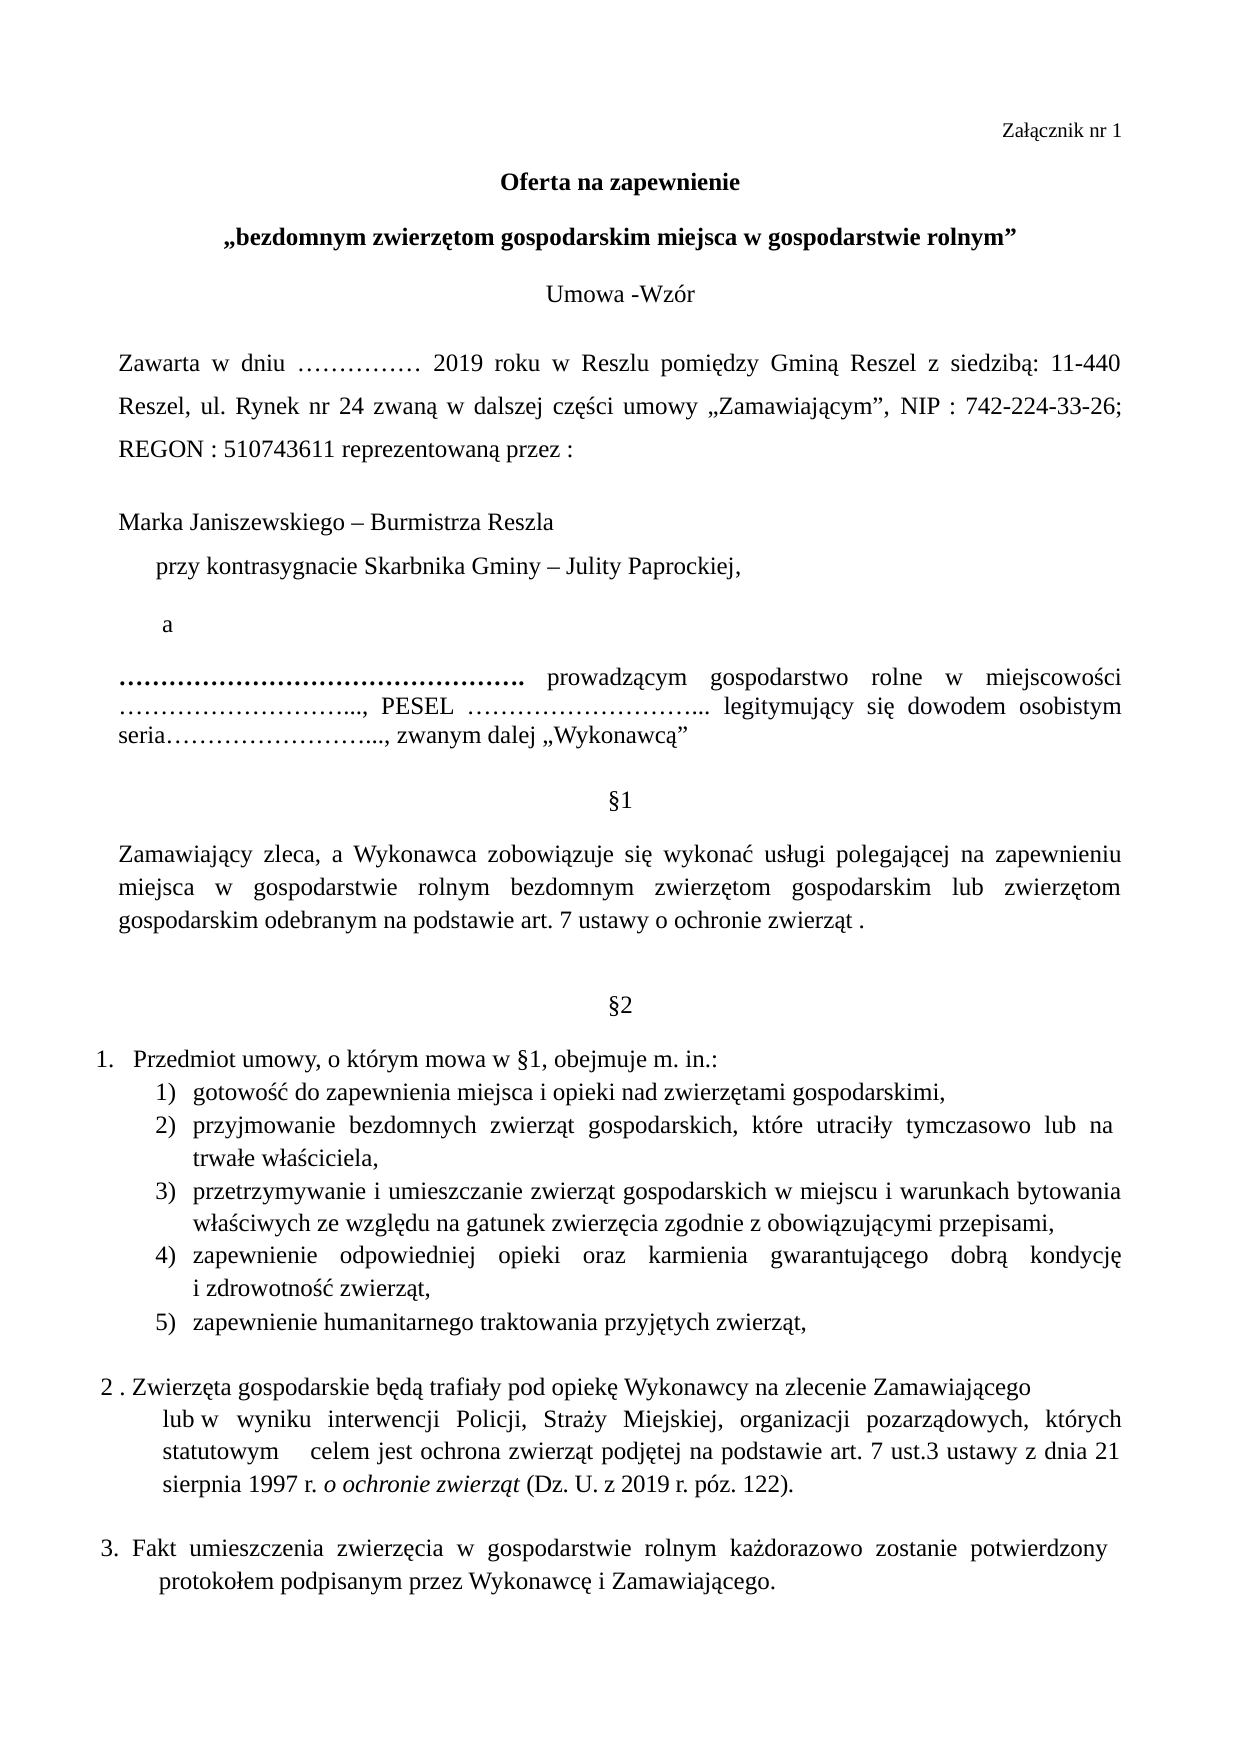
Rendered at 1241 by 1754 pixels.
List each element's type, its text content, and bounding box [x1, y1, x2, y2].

list zapewnienie odpowiedniej opieki oraz karmienia gwarantującego dobrą kondycję i zdrowotność zwierząt, [155, 1240, 1122, 1302]
list zapewnienie humanitarnego traktowania przyjętych zwierząt, [155, 1307, 1122, 1335]
text …………………………………………. prowadzącym gospodarstwo rolne w miejscowości ………………………..., PESEL ………………………... legitymujący się dowodem osobistym seria……………………..., zwanym dalej „Wykonawcą” [118, 662, 1122, 749]
list Przedmiot umowy, o którym mowa w §1, obejmuje m. in.: [95, 1044, 1122, 1073]
text „bezdomnym zwierzętom gospodarskim miejsca w gospodarstwie rolnym” [118, 222, 1122, 251]
text 3. Fakt umieszczenia zwierzęcia w gospodarstwie rolnym każdorazowo zostanie potwierdzony protokołem podpisanym przez Wykonawcę i Zamawiającego. [71, 1533, 1122, 1595]
text Zawarta w dniu …………… 2019 roku w Reszlu pomiędzy Gminą Reszel z siedzibą: 11-440 Reszel, ul. Rynek nr 24 zwaną w dalszej części umowy „Zamawiającym”, NIP : 742-224-33-26; REGON : 510743611 reprezentowaną przez : [118, 348, 1122, 463]
list gotowość do zapewnienia miejsca i opieki nad zwierzętami gospodarskimi, [155, 1077, 1122, 1106]
text Oferta na zapewnienie [118, 167, 1122, 196]
list przetrzymywanie i umieszczanie zwierząt gospodarskich w miejscu i warunkach bytowania właściwych ze względu na gatunek zwierzęcia zgodnie z obowiązującymi przepisami, [155, 1176, 1122, 1237]
text a [156, 609, 1122, 637]
text §2 [118, 990, 1122, 1019]
text §1 [118, 785, 1122, 814]
text Załącznik nr 1 [118, 118, 1122, 142]
text Umowa -Wzór [118, 279, 1122, 308]
text lub w wyniku interwencji Policji, Straży Miejskiej, organizacji pozarządowych, których statutowym celem jest ochrona zwierząt podjętej na podstawie art. 7 ust.3 ustawy z dnia 21 sierpnia 1997 r. o ochronie zwierząt (Dz. U. z 2019 r. póz. 122). [133, 1404, 1122, 1497]
text 2 . Zwierzęta gospodarskie będą trafiały pod opiekę Wykonawcy na zlecenie Zamawiającego [100, 1372, 1122, 1401]
text przy kontrasygnacie Skarbnika Gminy – Julity Paprockiej, [156, 551, 1122, 580]
text Zamawiający zleca, a Wykonawca zobowiązuje się wykonać usługi polegającej na zapewnieniu miejsca w gospodarstwie rolnym bezdomnym zwierzętom gospodarskim lub zwierzętom gospodarskim odebranym na podstawie art. 7 ustawy o ochronie zwierząt . [118, 839, 1122, 933]
text Marka Janiszewskiego – Burmistrza Reszla [118, 507, 1122, 536]
list przyjmowanie bezdomnych zwierząt gospodarskich, które utraciły tymczasowo lub na trwałe właściciela, [155, 1110, 1114, 1172]
